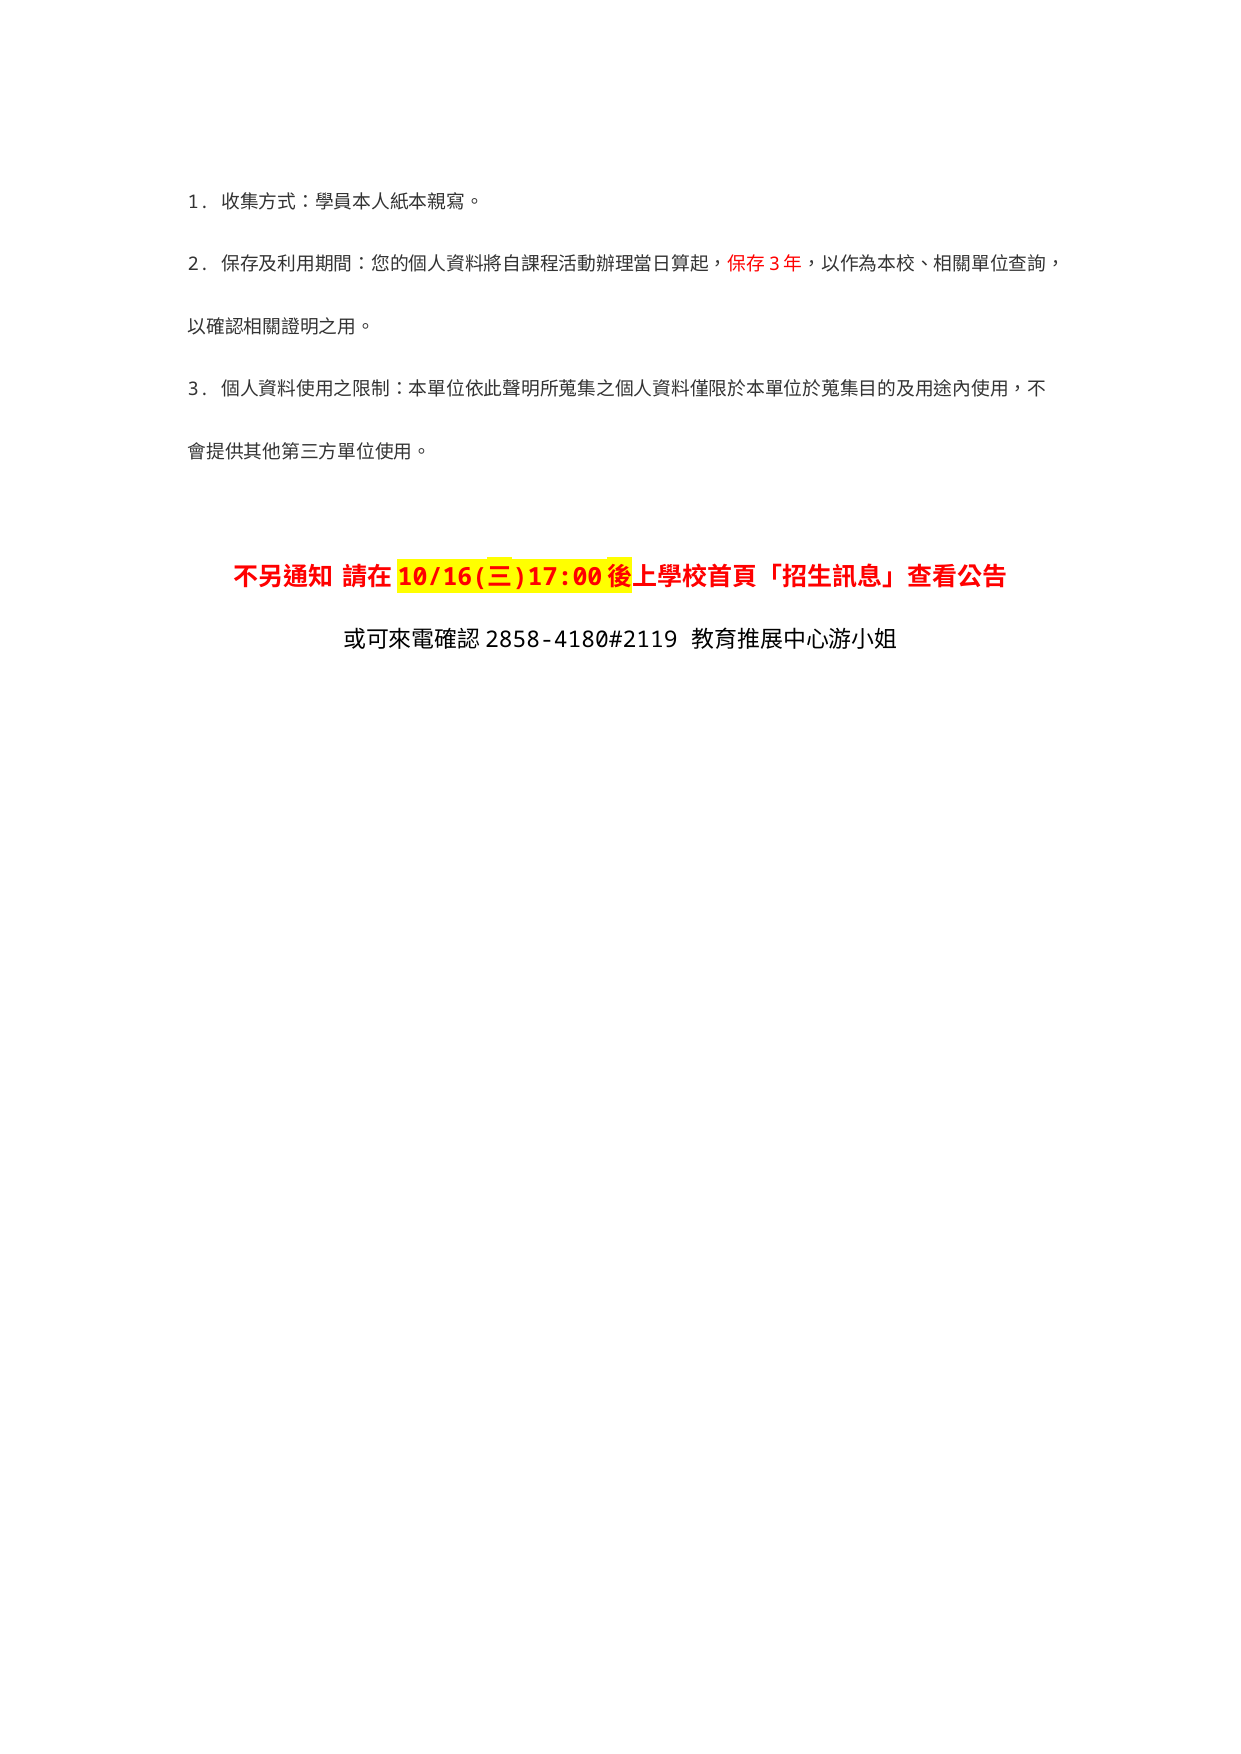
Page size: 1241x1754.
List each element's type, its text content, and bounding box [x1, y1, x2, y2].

text 報名參加體驗營課程事由，向您蒐集個人資料，依個人資料保護法規定及本校個人資料保護政策要求，在您提供個人資料前，本會有義務告知下列事項，敬請詳閱。 一、個人資料蒐集之目的及用途： 為辦理體驗營課程活動之相關作業，例如：製作證書、投保保險之用；以及相關單位為課程行政業務所必需者。 二、蒐集之個人資料類別： 1. 中文姓名、國民身分證統一編號、出生年月日、性別 2. 聯絡電話號碼、地址、電子郵件信箱、緊急聯絡人 3. 就讀國中、年級 三、個人資料利用之期間、地區、對象及方式： 1. 收集方式：學員本人紙本親寫。 2. 保存及利用期間：您的個人資料將自課程活動辦理當日算起，保存3年，以作為本校、相關單位查詢，以確認相關證明之用。 3. 個人資料使用之限制：本單位依此聲明所蒐集之個人資料僅限於本單位於蒐集目的及用途內使用，不會提供其他第三方單位使用。 [187, 158, 1053, 471]
text 或可來電確認2858-4180#2119 教育推展中心游小姐 [187, 596, 1053, 658]
text 不另通知 請在10/16(三)17:00後上學校首頁「招生訊息」查看公告 [187, 533, 1053, 596]
